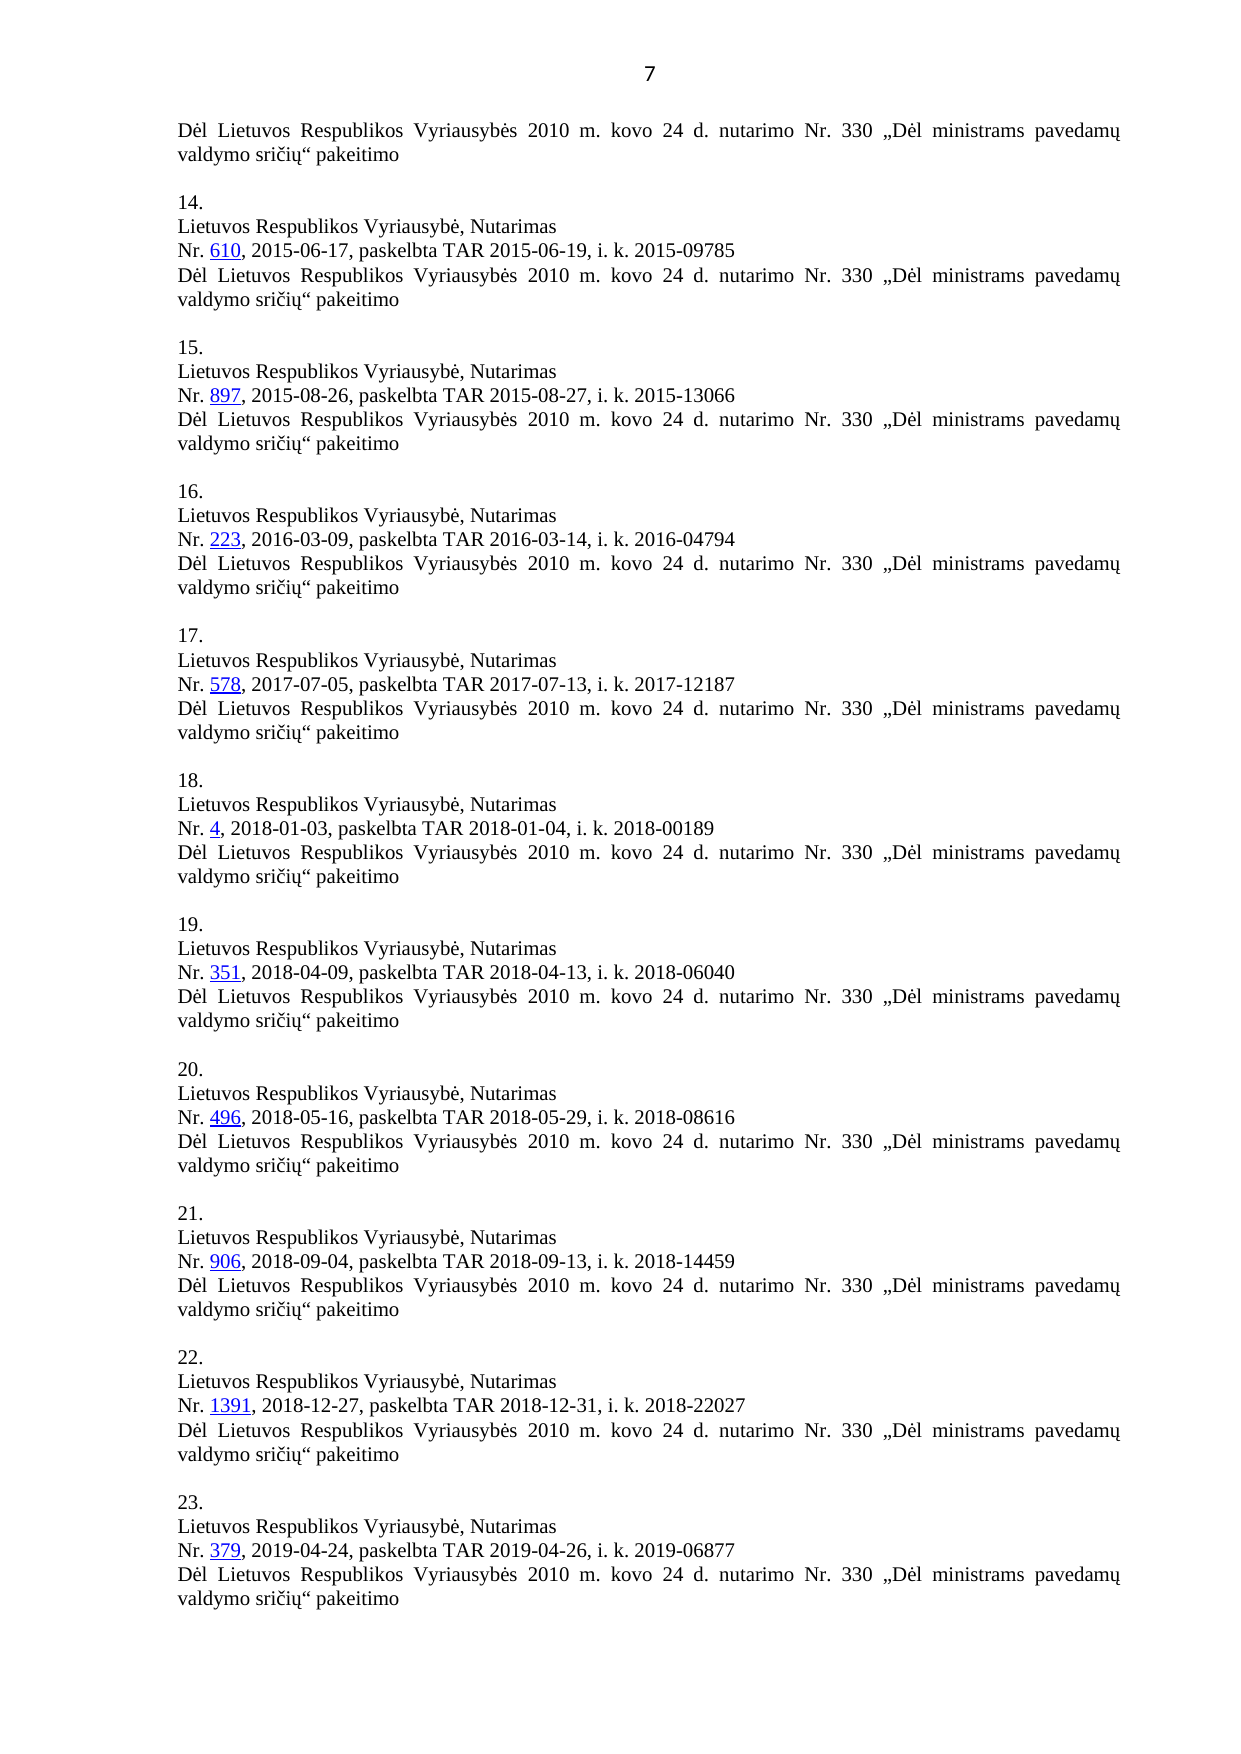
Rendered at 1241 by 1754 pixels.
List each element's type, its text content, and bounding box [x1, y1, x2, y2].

text 22. [177, 1345, 1122, 1369]
text Nr. 379, 2019-04-24, paskelbta TAR 2019-04-26, i. k. 2019-06877 [177, 1538, 1122, 1562]
text Lietuvos Respublikos Vyriausybė, Nutarimas [177, 503, 1122, 527]
text 15. [177, 335, 1122, 359]
text 16. [177, 479, 1122, 503]
text Nr. 496, 2018-05-16, paskelbta TAR 2018-05-29, i. k. 2018-08616 [177, 1105, 1122, 1129]
text Dėl Lietuvos Respublikos Vyriausybės 2010 m. kovo 24 d. nutarimo Nr. 330 „Dėl ministrams pavedamų valdymo sričių“ pakeitimo [177, 551, 1122, 599]
text Lietuvos Respublikos Vyriausybė, Nutarimas [177, 936, 1122, 960]
text Lietuvos Respublikos Vyriausybė, Nutarimas [177, 647, 1122, 672]
text Dėl Lietuvos Respublikos Vyriausybės 2010 m. kovo 24 d. nutarimo Nr. 330 „Dėl ministrams pavedamų valdymo sričių“ pakeitimo [177, 118, 1122, 166]
text Nr. 223, 2016-03-09, paskelbta TAR 2016-03-14, i. k. 2016-04794 [177, 527, 1122, 551]
text Dėl Lietuvos Respublikos Vyriausybės 2010 m. kovo 24 d. nutarimo Nr. 330 „Dėl ministrams pavedamų valdymo sričių“ pakeitimo [177, 262, 1122, 311]
text Dėl Lietuvos Respublikos Vyriausybės 2010 m. kovo 24 d. nutarimo Nr. 330 „Dėl ministrams pavedamų valdymo sričių“ pakeitimo [177, 696, 1122, 744]
text Lietuvos Respublikos Vyriausybė, Nutarimas [177, 1081, 1122, 1105]
text Dėl Lietuvos Respublikos Vyriausybės 2010 m. kovo 24 d. nutarimo Nr. 330 „Dėl ministrams pavedamų valdymo sričių“ pakeitimo [177, 1273, 1122, 1321]
text Lietuvos Respublikos Vyriausybė, Nutarimas [177, 792, 1122, 816]
text Lietuvos Respublikos Vyriausybė, Nutarimas [177, 1514, 1122, 1538]
text Nr. 1391, 2018-12-27, paskelbta TAR 2018-12-31, i. k. 2018-22027 [177, 1393, 1122, 1417]
text Nr. 906, 2018-09-04, paskelbta TAR 2018-09-13, i. k. 2018-14459 [177, 1249, 1122, 1273]
text Dėl Lietuvos Respublikos Vyriausybės 2010 m. kovo 24 d. nutarimo Nr. 330 „Dėl ministrams pavedamų valdymo sričių“ pakeitimo [177, 1129, 1122, 1177]
text Dėl Lietuvos Respublikos Vyriausybės 2010 m. kovo 24 d. nutarimo Nr. 330 „Dėl ministrams pavedamų valdymo sričių“ pakeitimo [177, 1562, 1122, 1610]
text 14. [177, 190, 1122, 214]
text Nr. 4, 2018-01-03, paskelbta TAR 2018-01-04, i. k. 2018-00189 [177, 816, 1122, 840]
text Lietuvos Respublikos Vyriausybė, Nutarimas [177, 1369, 1122, 1393]
text Lietuvos Respublikos Vyriausybė, Nutarimas [177, 1225, 1122, 1249]
text Dėl Lietuvos Respublikos Vyriausybės 2010 m. kovo 24 d. nutarimo Nr. 330 „Dėl ministrams pavedamų valdymo sričių“ pakeitimo [177, 984, 1122, 1032]
text 20. [177, 1057, 1122, 1081]
text Nr. 610, 2015-06-17, paskelbta TAR 2015-06-19, i. k. 2015-09785 [177, 238, 1122, 262]
text 23. [177, 1490, 1122, 1514]
text Nr. 351, 2018-04-09, paskelbta TAR 2018-04-13, i. k. 2018-06040 [177, 960, 1122, 984]
text Dėl Lietuvos Respublikos Vyriausybės 2010 m. kovo 24 d. nutarimo Nr. 330 „Dėl ministrams pavedamų valdymo sričių“ pakeitimo [177, 1417, 1122, 1466]
text 17. [177, 623, 1122, 647]
text Lietuvos Respublikos Vyriausybė, Nutarimas [177, 359, 1122, 383]
text Nr. 578, 2017-07-05, paskelbta TAR 2017-07-13, i. k. 2017-12187 [177, 672, 1122, 696]
text 19. [177, 912, 1122, 936]
text Dėl Lietuvos Respublikos Vyriausybės 2010 m. kovo 24 d. nutarimo Nr. 330 „Dėl ministrams pavedamų valdymo sričių“ pakeitimo [177, 840, 1122, 888]
text Dėl Lietuvos Respublikos Vyriausybės 2010 m. kovo 24 d. nutarimo Nr. 330 „Dėl ministrams pavedamų valdymo sričių“ pakeitimo [177, 407, 1122, 455]
text 21. [177, 1201, 1122, 1225]
text Lietuvos Respublikos Vyriausybė, Nutarimas [177, 214, 1122, 238]
text 18. [177, 768, 1122, 792]
text Nr. 897, 2015-08-26, paskelbta TAR 2015-08-27, i. k. 2015-13066 [177, 383, 1122, 407]
